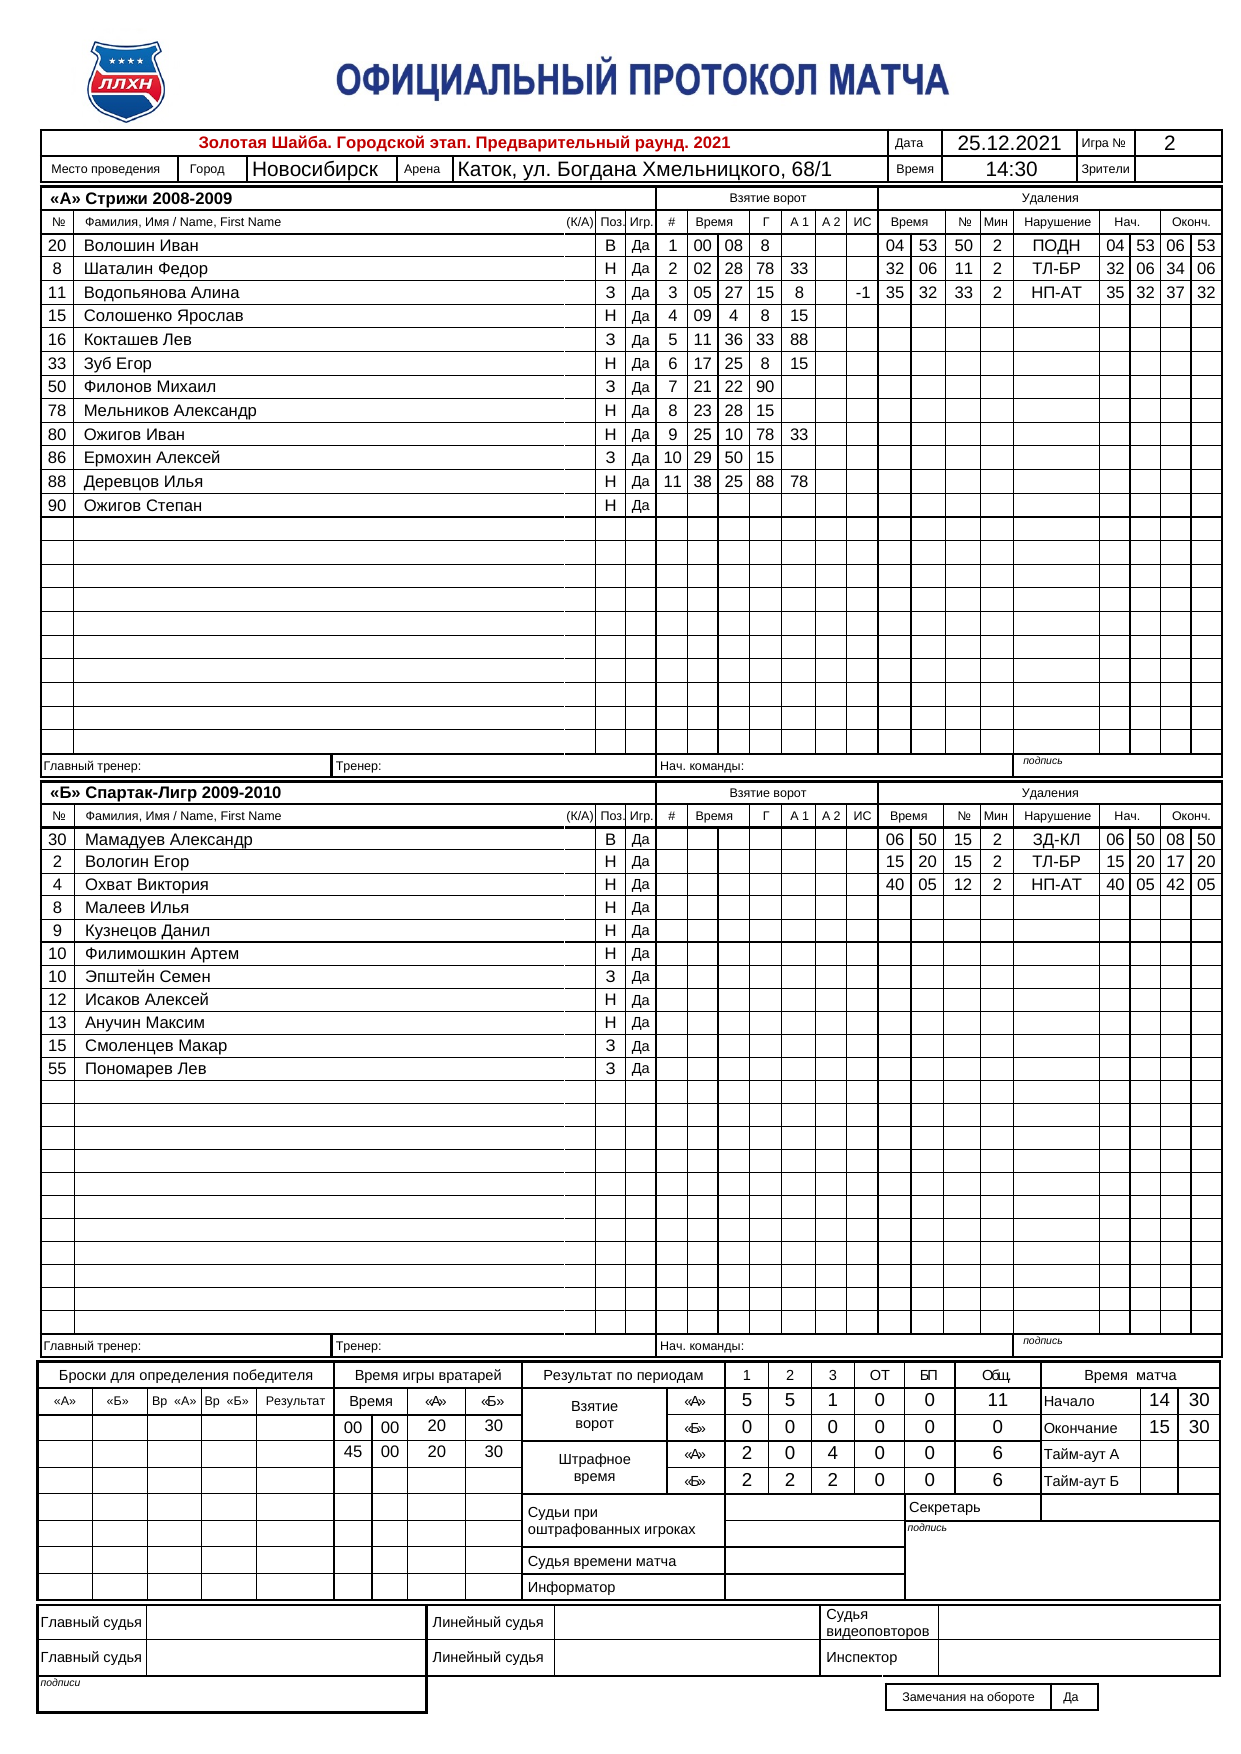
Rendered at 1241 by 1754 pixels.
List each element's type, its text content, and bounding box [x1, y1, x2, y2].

table_cell Нач. команды: [657, 755, 1012, 776]
table_cell [75, 1311, 564, 1333]
table_cell [1192, 446, 1221, 469]
table_cell Н [596, 920, 625, 941]
table_cell [719, 730, 749, 753]
table_cell [1161, 305, 1190, 327]
table_cell [1161, 730, 1190, 753]
table_cell [782, 683, 815, 706]
table_cell [750, 1265, 781, 1287]
table_cell 53 [1192, 235, 1221, 256]
table_cell [1192, 636, 1221, 658]
table_cell [912, 399, 945, 422]
table_cell [1042, 1495, 1219, 1520]
table_cell 28 [719, 399, 749, 422]
table_cell Н [596, 494, 625, 516]
table_cell 50 [719, 446, 749, 469]
table_cell [565, 281, 595, 303]
table_cell -1 [847, 281, 877, 303]
table_cell [657, 920, 687, 941]
table_cell [688, 1219, 717, 1241]
table_cell [912, 470, 945, 493]
table_cell Мин [981, 211, 1013, 233]
table_cell [1131, 423, 1160, 445]
table_cell [1192, 707, 1221, 729]
table_cell [912, 1242, 943, 1264]
table_cell [912, 1150, 943, 1172]
table_cell 53 [1131, 235, 1160, 256]
table_cell Да [626, 989, 655, 1011]
table_cell [688, 1012, 717, 1033]
table_cell [39, 1416, 92, 1440]
table_cell [816, 399, 846, 422]
table_cell З [596, 376, 625, 398]
table_cell 2 [981, 829, 1013, 849]
table_cell [750, 1081, 781, 1103]
table_cell [782, 1150, 815, 1172]
table_cell [1192, 305, 1221, 327]
table_cell [42, 1265, 74, 1287]
table_cell [750, 1242, 781, 1264]
table_cell 20 [408, 1441, 465, 1467]
table_cell Тренер: [333, 755, 655, 776]
table_cell [879, 966, 910, 987]
table_cell [335, 1521, 371, 1546]
table_cell [782, 1081, 815, 1103]
table_cell [1131, 1012, 1160, 1033]
table_cell [912, 730, 945, 753]
table_cell [657, 1150, 687, 1172]
table_cell 15 [1141, 1415, 1177, 1440]
table_cell 8 [750, 305, 781, 327]
table_cell [1161, 423, 1190, 445]
table_cell З [596, 328, 625, 351]
table_header 3 [812, 1363, 854, 1387]
table_cell [1192, 1035, 1221, 1057]
table_cell [1131, 518, 1160, 540]
table_cell [373, 1468, 407, 1493]
table_cell 13 [42, 1012, 74, 1033]
table_cell 0 [905, 1389, 954, 1413]
table_cell [912, 966, 943, 987]
table_cell [879, 896, 910, 918]
table_cell [1131, 1150, 1160, 1172]
table_cell [39, 1468, 92, 1493]
table_cell [202, 1468, 256, 1493]
table_cell [782, 376, 815, 398]
table_cell [565, 612, 595, 634]
table_cell 2 [981, 235, 1013, 256]
table_cell Новосибирск [248, 157, 396, 181]
table_cell [1014, 1311, 1099, 1333]
table_cell 2 [981, 850, 1013, 872]
table_cell [912, 494, 945, 516]
table_cell 33 [946, 281, 980, 303]
table_cell [688, 730, 717, 753]
table_cell [42, 730, 73, 753]
table_cell [688, 989, 717, 1011]
table_cell [373, 1547, 407, 1573]
table_cell [1131, 1058, 1160, 1079]
table_cell [688, 920, 717, 941]
table_cell Взятие ворот [523, 1389, 666, 1440]
table_cell 06 [879, 829, 910, 849]
table_cell [944, 1288, 980, 1310]
table_cell [408, 1494, 465, 1520]
table_cell [944, 896, 980, 918]
table_cell [939, 1606, 1219, 1639]
table_cell [42, 1173, 74, 1195]
table_cell [148, 1547, 201, 1573]
table_cell 15 [1100, 850, 1129, 872]
table_header Время игры вратарей [335, 1363, 521, 1387]
table_cell [847, 1035, 877, 1057]
table_cell [847, 446, 877, 469]
table_cell [750, 518, 781, 540]
table_cell [1161, 1058, 1190, 1079]
table_cell [565, 874, 595, 895]
table_cell [879, 518, 910, 540]
table_cell [1131, 683, 1160, 706]
table_cell 90 [750, 376, 781, 398]
table_cell [1100, 1173, 1129, 1195]
table_cell [148, 1494, 201, 1520]
table_cell [335, 1574, 371, 1599]
table_cell [1161, 1311, 1190, 1333]
table_cell подпись [1014, 1335, 1221, 1356]
table_cell 08 [1161, 829, 1190, 849]
table_cell [1192, 376, 1221, 398]
table_cell [816, 1242, 846, 1264]
table_cell [1161, 636, 1190, 658]
table_cell [981, 1058, 1013, 1079]
table_cell [719, 659, 749, 682]
table_cell [257, 1468, 333, 1493]
table_cell [719, 565, 749, 587]
table_cell Штрафное время [523, 1442, 666, 1493]
table_cell [1014, 966, 1099, 987]
table_cell [202, 1416, 256, 1440]
table_cell [816, 896, 846, 918]
table_cell 8 [42, 896, 74, 918]
table_cell [1161, 989, 1190, 1011]
table_cell [719, 829, 749, 849]
table_cell Да [626, 966, 655, 987]
table_cell 88 [750, 470, 781, 493]
table_cell 6 [956, 1442, 1040, 1467]
table_cell [782, 399, 815, 422]
table_cell 50 [912, 829, 943, 849]
table_cell [816, 1104, 846, 1126]
table_cell [912, 1288, 943, 1310]
table_cell 50 [1131, 829, 1160, 849]
table_cell [816, 423, 846, 445]
table_cell [981, 1219, 1013, 1241]
table_cell 0 [905, 1442, 954, 1467]
table_cell Да [626, 399, 655, 422]
table_cell [42, 612, 73, 634]
table_cell [1192, 896, 1221, 918]
table_cell [596, 588, 625, 611]
table_cell [912, 1311, 943, 1333]
table_cell [750, 659, 781, 682]
table_cell [626, 636, 655, 658]
table_cell [879, 305, 910, 327]
table_cell Мельников Александр [74, 399, 564, 422]
table_cell [1100, 1196, 1129, 1218]
table_cell [719, 612, 749, 634]
table_cell [816, 943, 846, 964]
table_cell [981, 470, 1013, 493]
table_cell подпись [906, 1522, 1219, 1599]
table_cell 5 [657, 328, 687, 351]
table_cell [596, 518, 625, 540]
table_cell 9 [657, 423, 687, 445]
table_cell Н [596, 305, 625, 327]
table_cell [1192, 494, 1221, 516]
table_cell [565, 1288, 595, 1310]
table_cell [879, 376, 910, 398]
table_cell 37 [1161, 281, 1190, 303]
table_cell [981, 1288, 1013, 1310]
table_cell [1161, 943, 1190, 964]
table_cell Фамилия, Имя / Name, First Name [75, 805, 565, 826]
table_cell [816, 494, 846, 516]
table_cell Инспектор [821, 1640, 938, 1675]
table_cell [847, 257, 877, 280]
table_cell Вологин Егор [75, 850, 564, 872]
table_cell [688, 1035, 717, 1057]
table_cell [1131, 659, 1160, 682]
table_cell [565, 966, 595, 987]
table_cell [1192, 518, 1221, 540]
table_cell 33 [782, 423, 815, 445]
table_cell [912, 1219, 943, 1241]
table_cell [946, 541, 980, 564]
table_cell [688, 1242, 717, 1264]
table_cell 2 [726, 1468, 768, 1493]
table_cell 29 [688, 446, 717, 469]
table_cell 32 [1100, 257, 1129, 280]
table_cell [626, 518, 655, 540]
table_cell [1014, 683, 1099, 706]
table_cell [147, 1640, 425, 1675]
table_cell [1014, 1081, 1099, 1103]
table_cell [565, 1081, 595, 1103]
table_cell [657, 730, 687, 753]
table_cell [596, 636, 625, 658]
table_cell [1161, 541, 1190, 564]
table_cell [750, 494, 781, 516]
table_header «А» Стрижи 2008-2009 [42, 188, 655, 209]
table_cell [912, 588, 945, 611]
table_cell [626, 1265, 655, 1287]
table_cell [981, 1173, 1013, 1195]
table_cell [75, 1173, 564, 1195]
table_cell [257, 1574, 333, 1599]
table_cell [1014, 1127, 1099, 1149]
table_cell Н [596, 989, 625, 1011]
table_cell подпись [1014, 755, 1221, 776]
table_cell «А» [408, 1389, 465, 1413]
table_cell ИС [847, 805, 877, 826]
table_cell [1161, 1173, 1190, 1195]
table_cell 06 [1131, 257, 1160, 280]
table_cell [782, 1288, 815, 1310]
table_cell [466, 1468, 521, 1493]
table_cell Окончание [1042, 1415, 1140, 1440]
table_cell Да [626, 235, 655, 256]
table_cell [147, 1606, 425, 1639]
table_cell [912, 541, 945, 564]
table_cell [93, 1441, 147, 1467]
table_cell [1014, 1058, 1099, 1079]
table_cell [42, 1242, 74, 1264]
table_cell 86 [42, 446, 73, 469]
table_cell Филонов Михаил [74, 376, 564, 398]
table_cell [1014, 896, 1099, 918]
table_cell 53 [912, 235, 945, 256]
table_cell [1014, 730, 1099, 753]
table_cell [596, 1196, 625, 1218]
table_cell [719, 1035, 749, 1057]
table_cell 12 [944, 874, 980, 895]
table_header 25.12.2021 [943, 131, 1076, 155]
table_cell [1161, 565, 1190, 587]
table_cell [626, 1311, 655, 1333]
table_cell [596, 541, 625, 564]
table_cell [981, 1035, 1013, 1057]
table_cell [657, 565, 687, 587]
table_header 2 [769, 1363, 811, 1387]
table_cell «Б » [466, 1389, 521, 1413]
table_cell [946, 612, 980, 634]
table_cell 32 [1192, 281, 1221, 303]
table_cell [879, 989, 910, 1011]
table_cell Да [626, 1058, 655, 1079]
table_cell [981, 989, 1013, 1011]
table_cell [1014, 1288, 1099, 1310]
table_cell [1100, 1127, 1129, 1149]
table_cell [626, 612, 655, 634]
table_cell [847, 494, 877, 516]
table_cell [782, 943, 815, 964]
table_cell [946, 399, 980, 422]
table_cell [1161, 1012, 1190, 1033]
table_cell Время [688, 211, 749, 233]
table_cell [847, 920, 877, 941]
table_cell [719, 1081, 749, 1103]
table_cell [879, 1196, 910, 1218]
table_cell [1014, 1173, 1099, 1195]
table_cell Волошин Иван [74, 235, 564, 256]
table_cell [782, 730, 815, 753]
table_cell 32 [1131, 281, 1160, 303]
table_cell [782, 896, 815, 918]
table_cell [879, 943, 910, 964]
table_cell [879, 1058, 910, 1079]
table_cell Н [596, 399, 625, 422]
table_cell 00 [373, 1416, 407, 1440]
table_cell № [944, 805, 980, 826]
table_cell [847, 1311, 877, 1333]
table_cell [981, 399, 1013, 422]
table_cell [1014, 612, 1099, 634]
table_cell [750, 1150, 781, 1172]
table_cell [626, 541, 655, 564]
table_cell [816, 281, 846, 303]
table_cell [565, 305, 595, 327]
table_cell [816, 707, 846, 729]
table_cell 88 [42, 470, 73, 493]
table_cell [1131, 1127, 1160, 1149]
table_cell [1131, 966, 1160, 987]
table_header Взятие ворот [657, 188, 877, 209]
table_header 2 [1136, 131, 1221, 155]
table_cell 2 [981, 257, 1013, 280]
table_cell [981, 943, 1013, 964]
table_cell [1192, 352, 1221, 374]
table_cell 0 [855, 1468, 904, 1493]
table_cell [750, 1127, 781, 1149]
table_cell [1014, 423, 1099, 445]
table_cell [688, 1058, 717, 1079]
table_cell [202, 1494, 256, 1520]
table_cell [1100, 494, 1129, 516]
table_cell [782, 1265, 815, 1287]
table_cell Время [879, 211, 945, 233]
table_cell [981, 920, 1013, 941]
table_cell [596, 1242, 625, 1264]
table_cell [719, 494, 749, 516]
table_cell [1100, 1265, 1129, 1287]
table_cell [688, 1311, 717, 1333]
table_cell [847, 328, 877, 351]
table_cell [688, 1104, 717, 1126]
table_cell [816, 541, 846, 564]
table_cell [847, 966, 877, 987]
table_cell Оконч. [1161, 805, 1221, 826]
table_cell [912, 518, 945, 540]
table_cell 05 [688, 281, 717, 303]
table_cell [912, 612, 945, 634]
table_cell [782, 1127, 815, 1149]
table_cell [750, 874, 781, 895]
table_cell [466, 1521, 521, 1546]
table_cell # [657, 211, 687, 233]
table_cell [688, 850, 717, 872]
table_header Броски для определения победителя [39, 1363, 333, 1387]
table_cell «А» [39, 1389, 92, 1413]
table_cell [42, 636, 73, 658]
table_cell [1014, 1242, 1099, 1264]
table_cell [1014, 636, 1099, 658]
table_cell [719, 1173, 749, 1195]
table_cell [719, 1196, 749, 1218]
table_cell [1161, 1150, 1190, 1172]
table_cell 50 [1192, 829, 1221, 849]
table_cell Н [596, 470, 625, 493]
table_cell 0 [726, 1415, 768, 1440]
table_cell 17 [688, 352, 717, 374]
table_cell [750, 636, 781, 658]
table_cell [1100, 1104, 1129, 1126]
table_cell [408, 1574, 465, 1599]
table_cell [466, 1547, 521, 1573]
table_cell [565, 588, 595, 611]
table_cell [688, 1196, 717, 1218]
table_cell [596, 1081, 625, 1103]
table_cell [847, 588, 877, 611]
table_cell [565, 423, 595, 445]
table_cell [879, 1311, 910, 1333]
table_cell Мин [981, 805, 1013, 826]
table_cell [816, 565, 846, 587]
table_cell [626, 730, 655, 753]
table_cell [719, 1150, 749, 1172]
table_cell [1161, 352, 1190, 374]
table_cell [626, 1104, 655, 1126]
table_cell [1014, 989, 1099, 1011]
table_cell [946, 707, 980, 729]
table_cell 05 [1131, 874, 1160, 895]
table_cell [1131, 730, 1160, 753]
table_cell 2 [726, 1442, 768, 1467]
table_cell [335, 1494, 371, 1520]
table_cell 20 [1192, 850, 1221, 872]
table_cell [981, 1265, 1013, 1287]
table_cell [74, 659, 564, 682]
table_cell [565, 1012, 595, 1033]
table_cell [596, 565, 625, 587]
table_cell Нарушение [1014, 805, 1099, 826]
table_cell «Б» [93, 1389, 147, 1413]
table_cell [657, 874, 687, 895]
table_cell 30 [1179, 1389, 1219, 1413]
table_cell Кузнецов Данил [75, 920, 564, 941]
table_cell А 2 [816, 211, 846, 233]
table_cell [719, 1265, 749, 1287]
table_cell [373, 1494, 407, 1520]
table_cell [847, 305, 877, 327]
table_cell [565, 376, 595, 398]
table_cell [719, 1242, 749, 1264]
table_cell [946, 305, 980, 327]
table_cell [944, 1173, 980, 1195]
table_cell [847, 874, 877, 895]
table_cell [1100, 352, 1129, 374]
table_cell [912, 659, 945, 682]
table_cell [782, 1196, 815, 1218]
table_cell [1192, 1242, 1221, 1264]
table_cell [1100, 376, 1129, 398]
table_cell Город [179, 157, 246, 181]
table_cell Судьи при оштрафованных игроках [523, 1495, 724, 1546]
table_cell [1100, 989, 1129, 1011]
table_cell 20 [912, 850, 943, 872]
table_cell [1192, 989, 1221, 1011]
picture [5, 28, 1179, 129]
table_cell [782, 1311, 815, 1333]
table_cell 78 [42, 399, 73, 422]
table_cell [912, 328, 945, 351]
table_cell [782, 989, 815, 1011]
table_cell [946, 730, 980, 753]
table_cell 15 [750, 281, 781, 303]
table_cell Да [626, 257, 655, 280]
table_cell [1161, 1081, 1190, 1103]
table_cell [944, 1012, 980, 1033]
table_cell [1161, 1242, 1190, 1264]
table_cell [782, 636, 815, 658]
table_cell [1161, 683, 1190, 706]
table_cell [466, 1494, 521, 1520]
table_cell В [596, 235, 625, 256]
table_cell 33 [782, 257, 815, 280]
table_cell [816, 352, 846, 374]
table_cell [719, 1058, 749, 1079]
table_cell [596, 1219, 625, 1241]
table_cell А 1 [782, 211, 815, 233]
table_cell [981, 966, 1013, 987]
table_cell [42, 1150, 74, 1172]
table_cell [750, 989, 781, 1011]
table_cell [912, 896, 943, 918]
table_cell [750, 707, 781, 729]
table_cell [565, 470, 595, 493]
table_cell [1014, 588, 1099, 611]
table_cell [1014, 352, 1099, 374]
table_cell [42, 518, 73, 540]
table_cell [912, 920, 943, 941]
table_cell Игр. [626, 211, 655, 233]
table_cell 2 [769, 1468, 811, 1493]
table_cell [657, 943, 687, 964]
table_cell [883, 1677, 1220, 1681]
table_cell [726, 1521, 904, 1546]
table_cell [688, 494, 717, 516]
table_cell [1192, 1104, 1221, 1126]
table_cell [565, 565, 595, 587]
table_cell 0 [812, 1415, 854, 1440]
table_cell Фамилия, Имя / Name, First Name [74, 211, 565, 233]
table_cell [944, 989, 980, 1011]
table_cell [750, 1311, 781, 1333]
table_cell 15 [782, 305, 815, 327]
table_cell [912, 1012, 943, 1033]
table_cell [1014, 707, 1099, 729]
table_cell [816, 470, 846, 493]
table_cell [816, 730, 846, 753]
table_cell [688, 943, 717, 964]
table_cell [688, 1288, 717, 1310]
table_cell Главный тренер: [42, 1335, 330, 1356]
table_cell 17 [1161, 850, 1190, 872]
table_cell [93, 1416, 147, 1440]
table_cell [1161, 659, 1190, 682]
table_cell [719, 683, 749, 706]
table_cell [1100, 1288, 1129, 1310]
table_cell [1014, 1219, 1099, 1241]
table_cell [1192, 966, 1221, 987]
table_cell [408, 1468, 465, 1493]
table_cell [879, 1127, 910, 1149]
table_cell [879, 1219, 910, 1241]
table_cell 0 [855, 1415, 904, 1440]
table_cell [847, 235, 877, 256]
table_cell [946, 352, 980, 374]
table_cell Зуб Егор [74, 352, 564, 374]
table_cell [93, 1547, 147, 1573]
table_cell 35 [1100, 281, 1129, 303]
table_cell [750, 920, 781, 941]
table_cell 4 [42, 874, 74, 895]
table_cell [944, 966, 980, 987]
table_cell Шаталин Федор [74, 257, 564, 280]
table_cell Тайм-аут Б [1042, 1468, 1140, 1493]
table_cell [626, 707, 655, 729]
table_cell [596, 683, 625, 706]
table_cell [847, 470, 877, 493]
table_cell Да [626, 305, 655, 327]
table_cell [939, 1640, 1219, 1675]
table_cell Ожигов Степан [74, 494, 564, 516]
table_cell Поз. [596, 211, 625, 233]
table_cell 20 [408, 1416, 465, 1440]
table_cell [1131, 1081, 1160, 1103]
table_cell 15 [750, 399, 781, 422]
table_cell [408, 1521, 465, 1546]
table_cell 78 [782, 470, 815, 493]
table_header Время матча [1042, 1363, 1219, 1387]
table_cell [565, 446, 595, 469]
table_cell [750, 1058, 781, 1079]
table_cell Ермохин Алексей [74, 446, 564, 469]
table_cell 21 [688, 376, 717, 398]
table_cell 45 [335, 1441, 371, 1467]
table_header Результат по периодам [523, 1363, 724, 1387]
table_cell [750, 1104, 781, 1126]
table_cell [688, 565, 717, 587]
table_cell [816, 305, 846, 327]
table_header БП [905, 1363, 954, 1387]
table_cell [912, 1081, 943, 1103]
table_cell [148, 1468, 201, 1493]
table_cell 9 [42, 920, 74, 941]
table_cell [1192, 1012, 1221, 1033]
table_cell [565, 636, 595, 658]
table_cell [1131, 352, 1160, 374]
table_cell [981, 707, 1013, 729]
table_cell [1192, 1081, 1221, 1103]
table_cell [750, 943, 781, 964]
table_cell [257, 1494, 333, 1520]
table_cell 0 [769, 1415, 811, 1440]
table_cell [750, 850, 781, 872]
table_cell [750, 541, 781, 564]
table_cell [912, 707, 945, 729]
table_cell [626, 1127, 655, 1149]
table_header Взятие ворот [657, 783, 877, 803]
table_cell [626, 1173, 655, 1195]
table_cell [42, 1219, 74, 1241]
table_cell [75, 1219, 564, 1241]
table_cell [1131, 1196, 1160, 1218]
table_cell [981, 1311, 1013, 1333]
table_cell ТЛ-БР [1014, 257, 1099, 280]
table_cell [782, 874, 815, 895]
table_cell [912, 423, 945, 445]
table_cell 1 [657, 235, 687, 256]
table_cell [981, 352, 1013, 374]
table_cell [847, 1150, 877, 1172]
table_cell З [596, 446, 625, 469]
table_cell [688, 874, 717, 895]
table_header Дата [889, 131, 941, 155]
table_cell [912, 376, 945, 398]
table_cell [1192, 1288, 1221, 1310]
table_cell [565, 1104, 595, 1126]
table_cell [946, 328, 980, 351]
table_cell [1100, 588, 1129, 611]
table_cell 35 [879, 281, 910, 303]
table_cell [816, 1173, 846, 1195]
table_cell [373, 1574, 407, 1599]
table_cell З [596, 1035, 625, 1057]
table_cell Нач. команды: [657, 1335, 1012, 1356]
table_cell 3 [657, 281, 687, 303]
table_cell [750, 1288, 781, 1310]
table_cell [879, 565, 910, 587]
table_cell [565, 1035, 595, 1057]
table_header Замечания на обороте [887, 1685, 1050, 1709]
table_cell 25 [719, 470, 749, 493]
table_cell [596, 730, 625, 753]
table_cell [847, 1058, 877, 1079]
table_cell 11 [657, 470, 687, 493]
table_cell 40 [879, 874, 910, 895]
table_cell [1014, 376, 1099, 398]
table_cell З [596, 966, 625, 987]
table_cell [565, 896, 595, 918]
table_cell подписи [39, 1677, 425, 1711]
table_cell [782, 966, 815, 987]
table_cell [1131, 494, 1160, 516]
table_cell [565, 1311, 595, 1333]
table_cell [879, 1081, 910, 1103]
table_cell [565, 943, 595, 964]
table_cell [816, 920, 846, 941]
table_cell [946, 565, 980, 587]
table_cell [42, 1104, 74, 1126]
table_cell «Б» [668, 1415, 724, 1440]
table_cell [1161, 518, 1190, 540]
table_cell [879, 1173, 910, 1195]
table_cell [42, 1081, 74, 1103]
table_cell [408, 1547, 465, 1573]
table_cell 00 [688, 235, 717, 256]
table_cell [816, 1035, 846, 1057]
table_cell [596, 1311, 625, 1333]
table_cell [750, 683, 781, 706]
table_cell [688, 659, 717, 682]
table_cell [1192, 399, 1221, 422]
table_cell А 2 [816, 805, 846, 826]
table_cell [879, 588, 910, 611]
table_cell [1014, 305, 1099, 327]
table_cell 80 [42, 423, 73, 445]
table_cell [981, 1081, 1013, 1103]
table_cell [1100, 1242, 1129, 1264]
table_cell [148, 1521, 201, 1546]
table_cell [1192, 920, 1221, 941]
table_cell [816, 1081, 846, 1103]
table_cell [981, 588, 1013, 611]
table_cell [719, 707, 749, 729]
table_cell 0 [905, 1415, 954, 1440]
table_cell [39, 1521, 92, 1546]
table_cell 06 [1192, 257, 1221, 280]
table_cell [335, 1468, 371, 1493]
table_cell [1100, 328, 1129, 351]
table_cell [944, 1265, 980, 1287]
table_cell [1100, 636, 1129, 658]
table_cell [719, 588, 749, 611]
table_cell [1014, 920, 1099, 941]
table_cell [1100, 1311, 1129, 1333]
table_cell [879, 1242, 910, 1264]
table_cell [565, 518, 595, 540]
table_cell Время [889, 157, 941, 181]
table_cell [657, 966, 687, 987]
table_cell [39, 1574, 92, 1599]
table_cell [944, 1127, 980, 1149]
table_header Общ. [956, 1363, 1040, 1387]
table_cell 06 [912, 257, 945, 280]
table_cell [944, 1150, 980, 1172]
table_cell Да [626, 423, 655, 445]
table_cell [847, 565, 877, 587]
table_cell [42, 1288, 74, 1310]
table_cell [1161, 494, 1190, 516]
table_cell [93, 1574, 147, 1599]
table_cell [565, 1127, 595, 1149]
table_cell Результат [257, 1389, 333, 1413]
table_cell [1131, 896, 1160, 918]
table_cell Судья видеоповторов [821, 1606, 938, 1639]
table_cell [657, 1173, 687, 1195]
table_cell [1131, 565, 1160, 587]
table_cell [373, 1521, 407, 1546]
table_cell [1179, 1468, 1219, 1493]
table_cell [981, 446, 1013, 469]
table_cell [1100, 423, 1129, 445]
table_cell [879, 1265, 910, 1287]
table_cell [816, 1196, 846, 1218]
table_cell 0 [855, 1389, 904, 1413]
table_cell [1100, 1012, 1129, 1033]
table_cell [1131, 989, 1160, 1011]
table_cell 1 [812, 1389, 854, 1413]
table_cell 2 [42, 850, 74, 872]
table_cell [1161, 1288, 1190, 1310]
table_cell Оконч. [1161, 211, 1221, 233]
table_cell 33 [750, 328, 781, 351]
table_cell [657, 1058, 687, 1079]
table_cell [946, 470, 980, 493]
table_cell 0 [769, 1442, 811, 1467]
table_cell 5 [726, 1389, 768, 1413]
table_cell [1192, 1311, 1221, 1333]
table_cell Линейный судья [428, 1606, 554, 1639]
table_cell [946, 446, 980, 469]
table_cell З [596, 1058, 625, 1079]
table_cell [688, 541, 717, 564]
table_cell [719, 943, 749, 964]
table_cell [879, 707, 910, 729]
table_cell 32 [912, 281, 945, 303]
table_cell [981, 565, 1013, 587]
table_cell [719, 989, 749, 1011]
table_cell [74, 565, 564, 587]
table_cell [816, 1012, 846, 1033]
table_cell [74, 588, 564, 611]
table_cell [565, 1265, 595, 1287]
table_cell [1100, 541, 1129, 564]
table_cell [816, 850, 846, 872]
table_cell [719, 896, 749, 918]
table_cell Анучин Максим [75, 1012, 564, 1033]
table_cell [981, 1127, 1013, 1149]
table_cell [75, 1081, 564, 1103]
table_cell [847, 989, 877, 1011]
table_cell Эпштейн Семен [75, 966, 564, 987]
table_cell [657, 588, 687, 611]
table_cell [847, 1219, 877, 1241]
table_cell [912, 1265, 943, 1287]
table_cell [565, 328, 595, 351]
table_cell [719, 850, 749, 872]
table_cell [816, 636, 846, 658]
table_cell [750, 565, 781, 587]
table_cell 16 [42, 328, 73, 351]
table_cell [981, 305, 1013, 327]
table_cell [1161, 1265, 1190, 1287]
table_cell [565, 659, 595, 682]
table_cell 23 [688, 399, 717, 422]
table_cell [657, 1012, 687, 1033]
table_cell [847, 399, 877, 422]
table_cell 00 [335, 1416, 371, 1440]
table_cell [565, 1150, 595, 1172]
table_cell 12 [42, 989, 74, 1011]
table_cell Н [596, 257, 625, 280]
table_cell [944, 1196, 980, 1218]
table_cell [1192, 588, 1221, 611]
table_cell 11 [688, 328, 717, 351]
table_cell [626, 1150, 655, 1172]
table_cell [565, 829, 595, 849]
table_cell Да [626, 281, 655, 303]
table_cell [74, 541, 564, 564]
table_cell Деревцов Илья [74, 470, 564, 493]
table_cell 15 [750, 446, 781, 469]
table_cell [719, 1012, 749, 1033]
table_cell [981, 612, 1013, 634]
table_cell [74, 683, 564, 706]
table_cell [944, 1104, 980, 1126]
table_cell [657, 494, 687, 516]
table_cell Да [626, 896, 655, 918]
table_cell Г [750, 211, 781, 233]
table_cell [847, 541, 877, 564]
table_cell [1192, 612, 1221, 634]
table_cell [688, 683, 717, 706]
table_cell [1014, 659, 1099, 682]
table_cell 20 [1131, 850, 1160, 872]
table_cell [1131, 328, 1160, 351]
table_header Да [1052, 1685, 1097, 1709]
table_cell [75, 1104, 564, 1126]
table_cell [1100, 683, 1129, 706]
table_cell [1131, 376, 1160, 398]
table_cell [944, 1058, 980, 1079]
table_cell [42, 1311, 74, 1333]
table_cell Исаков Алексей [75, 989, 564, 1011]
table_cell 15 [944, 829, 980, 849]
table_cell [688, 612, 717, 634]
table_cell [657, 829, 687, 849]
table_cell [555, 1606, 819, 1639]
table_cell [657, 1311, 687, 1333]
table_cell Начало [1042, 1389, 1140, 1413]
table_cell [626, 565, 655, 587]
table_cell З [596, 281, 625, 303]
table_cell 8 [750, 235, 781, 256]
table_cell [688, 588, 717, 611]
table_cell Место проведения [42, 157, 177, 181]
table_cell Да [626, 470, 655, 493]
table_cell [816, 1311, 846, 1333]
table_cell [782, 850, 815, 872]
table_cell [42, 1196, 74, 1218]
table_cell [1131, 446, 1160, 469]
table_cell [1014, 943, 1099, 964]
table_cell 14:30 [943, 157, 1076, 181]
table_cell 0 [956, 1415, 1040, 1440]
table_cell [1131, 943, 1160, 964]
table_cell [1192, 470, 1221, 493]
table_cell [565, 850, 595, 872]
table_cell [719, 966, 749, 987]
table_cell 14 [1141, 1389, 1177, 1413]
table_cell Главный судья [39, 1606, 146, 1639]
table_cell 30 [466, 1441, 521, 1467]
table_cell Тайм-аут А [1042, 1441, 1140, 1467]
table_cell [1014, 399, 1099, 422]
table_cell [626, 659, 655, 682]
table_cell [816, 257, 846, 280]
table_cell [1192, 565, 1221, 587]
table_cell [202, 1441, 256, 1467]
table_cell [1131, 1219, 1160, 1241]
table_cell [912, 683, 945, 706]
table_cell [657, 1219, 687, 1241]
table_cell [93, 1468, 147, 1493]
table_cell [75, 1242, 564, 1264]
table_cell [74, 730, 564, 753]
table_cell Н [596, 896, 625, 918]
table_cell [657, 636, 687, 658]
table_header ОТ [855, 1363, 904, 1387]
table_cell 00 [373, 1441, 407, 1467]
table_cell [657, 850, 687, 872]
table_cell [847, 707, 877, 729]
table_cell 33 [42, 352, 73, 374]
table_cell [782, 446, 815, 469]
table_cell [719, 1219, 749, 1241]
table_cell [879, 423, 910, 445]
table_cell [750, 1012, 781, 1033]
table_cell № [42, 211, 73, 233]
table_cell [946, 494, 980, 516]
table_cell 15 [944, 850, 980, 872]
table_cell [981, 636, 1013, 658]
table_cell [847, 1127, 877, 1149]
table_cell [565, 989, 595, 1011]
table_cell [657, 541, 687, 564]
table_cell [1161, 588, 1190, 611]
table_cell Да [626, 352, 655, 374]
table_cell [1131, 305, 1160, 327]
table_cell 4 [719, 305, 749, 327]
table_cell [912, 1104, 943, 1126]
table_cell Да [626, 494, 655, 516]
table_cell [257, 1521, 333, 1546]
table_cell [912, 1196, 943, 1218]
table_cell [565, 707, 595, 729]
table_cell [596, 1173, 625, 1195]
table_cell [596, 1127, 625, 1149]
table_cell [1014, 1104, 1099, 1126]
table_cell [816, 659, 846, 682]
table_cell Н [596, 423, 625, 445]
table_cell [1161, 470, 1190, 493]
table_cell [626, 1219, 655, 1241]
table_cell [657, 1081, 687, 1103]
table_cell 10 [657, 446, 687, 469]
table_cell [719, 920, 749, 941]
table_cell [912, 943, 943, 964]
table_cell 15 [879, 850, 910, 872]
table_cell [782, 707, 815, 729]
table_cell [257, 1416, 333, 1440]
table_cell [1014, 446, 1099, 469]
table_cell [1014, 518, 1099, 540]
table_cell [847, 612, 877, 634]
table_cell [816, 446, 846, 469]
table_cell [981, 1150, 1013, 1172]
table_cell [1192, 1219, 1221, 1241]
table_cell [596, 659, 625, 682]
table_cell [879, 659, 910, 682]
table_cell Информатор [523, 1575, 724, 1599]
table_cell 4 [812, 1442, 854, 1467]
table_cell [816, 829, 846, 849]
table_cell [688, 636, 717, 658]
table_cell Пономарев Лев [75, 1058, 564, 1079]
table_cell [750, 1173, 781, 1195]
table_cell [1161, 1127, 1190, 1149]
table_cell [847, 518, 877, 540]
table_cell [1161, 1219, 1190, 1241]
table_cell [1161, 1104, 1190, 1126]
table_cell [335, 1547, 371, 1573]
table_cell [879, 470, 910, 493]
table_cell 5 [769, 1389, 811, 1413]
table_cell [1100, 966, 1129, 987]
table_cell [1161, 896, 1190, 918]
table_cell [750, 896, 781, 918]
table_cell 11 [42, 281, 73, 303]
table_cell Вр «Б» [202, 1389, 256, 1413]
table_cell [565, 730, 595, 753]
table_cell [847, 636, 877, 658]
table_cell [657, 659, 687, 682]
table_cell Да [626, 446, 655, 469]
table_cell [912, 989, 943, 1011]
table_cell Смоленцев Макар [75, 1035, 564, 1057]
table_cell [1100, 470, 1129, 493]
table_cell Вр «А» [148, 1389, 201, 1413]
table_cell [1100, 707, 1129, 729]
table_cell [981, 730, 1013, 753]
table_cell 2 [657, 257, 687, 280]
table_cell [750, 1196, 781, 1218]
table_cell 06 [1161, 235, 1190, 256]
table_cell [1014, 1196, 1099, 1218]
table_cell 15 [782, 352, 815, 374]
table_cell 0 [855, 1442, 904, 1467]
table_cell [879, 730, 910, 753]
table_cell [981, 896, 1013, 918]
table_cell Тренер: [333, 1335, 655, 1356]
table_cell [816, 683, 846, 706]
table_cell [1131, 1288, 1160, 1310]
table_cell [688, 518, 717, 540]
table_cell Да [626, 920, 655, 941]
table_cell [1131, 1311, 1160, 1333]
table_cell [596, 707, 625, 729]
table_cell [1131, 1104, 1160, 1126]
table_cell [1131, 399, 1160, 422]
table_cell [879, 1288, 910, 1310]
table_cell 6 [956, 1468, 1040, 1493]
table_header «Б» Спартак-Лигр 2009-2010 [42, 783, 655, 803]
table_cell [1131, 1173, 1160, 1195]
table_cell Ожигов Иван [74, 423, 564, 445]
table_cell [1014, 328, 1099, 351]
table_cell [1100, 896, 1129, 918]
table_cell 78 [750, 257, 781, 280]
table_cell [148, 1416, 201, 1440]
table_cell [946, 588, 980, 611]
table_cell Филимошкин Артем [75, 943, 564, 964]
table_cell [944, 943, 980, 964]
table_cell [1136, 157, 1221, 181]
table_cell [1100, 399, 1129, 422]
table_cell [1192, 1196, 1221, 1218]
table_cell Да [626, 376, 655, 398]
table_cell [1014, 470, 1099, 493]
table_cell [719, 1311, 749, 1333]
table_cell [42, 588, 73, 611]
table_cell [847, 1173, 877, 1195]
table_cell [912, 565, 945, 587]
table_cell [879, 636, 910, 658]
table_header 1 [726, 1363, 768, 1387]
table_cell [782, 612, 815, 634]
table_cell НП-АТ [1014, 874, 1099, 895]
table_cell [688, 1127, 717, 1149]
table_cell Г [750, 805, 781, 826]
table_cell [879, 399, 910, 422]
table_cell [981, 1242, 1013, 1264]
table_cell 2 [812, 1468, 854, 1493]
table_cell 78 [750, 423, 781, 445]
table_cell [981, 423, 1013, 445]
table_cell 11 [946, 257, 980, 280]
table_cell 8 [657, 399, 687, 422]
table_cell [1014, 541, 1099, 564]
table_cell [946, 518, 980, 540]
table_cell [1161, 1196, 1190, 1218]
table_cell 04 [879, 235, 910, 256]
table_cell [1131, 636, 1160, 658]
table_header Удаления [879, 783, 1221, 803]
table_cell [981, 376, 1013, 398]
table_cell [626, 1081, 655, 1103]
table_cell [1192, 541, 1221, 564]
table_cell [847, 943, 877, 964]
table_cell [944, 1242, 980, 1264]
table_cell [626, 588, 655, 611]
table_cell Время [335, 1389, 407, 1413]
table_cell [688, 1173, 717, 1195]
table_cell [1100, 1035, 1129, 1057]
table_cell [428, 1677, 882, 1711]
table_cell [847, 1242, 877, 1264]
table_cell [1179, 1441, 1219, 1467]
table_cell [42, 683, 73, 706]
table_cell ПОДН [1014, 235, 1099, 256]
table_cell 25 [688, 423, 717, 445]
table_cell 25 [719, 352, 749, 374]
table_cell [1100, 1219, 1129, 1241]
table_cell НП-АТ [1014, 281, 1099, 303]
table_cell [879, 541, 910, 564]
table_cell [750, 730, 781, 753]
table_cell [1192, 683, 1221, 706]
table_cell [657, 518, 687, 540]
table_cell [816, 235, 846, 256]
table_cell [847, 1288, 877, 1310]
table_cell Время [688, 805, 749, 826]
table_cell [39, 1547, 92, 1573]
table_cell [555, 1640, 819, 1675]
table_cell [626, 1288, 655, 1310]
table_cell [1161, 376, 1190, 398]
table_cell (К/А) [565, 805, 595, 826]
table_cell [74, 707, 564, 729]
table_cell [782, 565, 815, 587]
table_cell 09 [688, 305, 717, 327]
table_cell [1192, 730, 1221, 753]
table_cell [1100, 305, 1129, 327]
table_cell Секретарь [906, 1495, 1040, 1520]
table_cell [946, 659, 980, 682]
table_cell 88 [782, 328, 815, 351]
table_cell 04 [1100, 235, 1129, 256]
table_cell [596, 1288, 625, 1310]
table_cell [657, 1127, 687, 1149]
table_cell [750, 1219, 781, 1241]
table_cell [565, 494, 595, 516]
table_cell [626, 683, 655, 706]
table_cell [42, 1127, 74, 1149]
table_cell [202, 1521, 256, 1546]
table_cell [981, 683, 1013, 706]
table_cell Н [596, 850, 625, 872]
table_cell 06 [1100, 829, 1129, 849]
table_cell 30 [1179, 1415, 1219, 1440]
table_cell [719, 541, 749, 564]
table_cell Игр. [626, 805, 655, 826]
table_cell [1131, 541, 1160, 564]
table_cell [879, 1150, 910, 1172]
table_cell [879, 494, 910, 516]
table_cell [257, 1441, 333, 1467]
table_cell [981, 328, 1013, 351]
table_cell «А» [668, 1389, 724, 1413]
table_cell [1100, 730, 1129, 753]
table_cell [1192, 659, 1221, 682]
table_cell [74, 612, 564, 634]
table_cell Нач. [1100, 805, 1160, 826]
table_cell [816, 1288, 846, 1310]
table_cell № [946, 211, 980, 233]
table_cell [657, 612, 687, 634]
table_cell [1131, 470, 1160, 493]
table_cell 10 [42, 943, 74, 964]
table_cell 05 [1192, 874, 1221, 895]
table_cell [1161, 920, 1190, 941]
table_cell [565, 683, 595, 706]
table_cell Зрители [1078, 157, 1134, 181]
table_cell Солошенко Ярослав [74, 305, 564, 327]
table_cell [1141, 1441, 1177, 1467]
table_cell [847, 683, 877, 706]
table_cell [946, 636, 980, 658]
table_cell Нач. [1100, 211, 1160, 233]
table_cell [816, 1265, 846, 1287]
table_header Удаления [879, 188, 1221, 209]
table_cell Охват Виктория [75, 874, 564, 895]
table_cell [719, 1288, 749, 1310]
table_cell 27 [719, 281, 749, 303]
table_cell Нарушение [1014, 211, 1099, 233]
table_cell [565, 1058, 595, 1079]
table_cell [75, 1288, 564, 1310]
table_cell [750, 612, 781, 634]
table_cell [257, 1547, 333, 1573]
table_cell [565, 920, 595, 941]
table_cell [879, 920, 910, 941]
table_cell [946, 376, 980, 398]
table_cell [688, 896, 717, 918]
table_cell [816, 1058, 846, 1079]
table_cell 2 [981, 281, 1013, 303]
table_cell [782, 920, 815, 941]
table_cell [946, 423, 980, 445]
table_cell 90 [42, 494, 73, 516]
table_cell [657, 707, 687, 729]
table_cell [847, 423, 877, 445]
table_cell [816, 874, 846, 895]
table_cell Н [596, 874, 625, 895]
table_cell [657, 1104, 687, 1126]
table_cell [1161, 328, 1190, 351]
table_cell [816, 1219, 846, 1241]
table_cell [688, 1265, 717, 1287]
table_cell [565, 399, 595, 422]
table_cell 50 [42, 376, 73, 398]
table_cell [719, 874, 749, 895]
table_cell [847, 1265, 877, 1287]
table_cell [1192, 1127, 1221, 1149]
table_cell [816, 588, 846, 611]
table_cell Да [626, 943, 655, 964]
table_cell [1192, 1150, 1221, 1172]
table_cell [1161, 612, 1190, 634]
table_header Игра № [1078, 131, 1134, 155]
table_cell [688, 966, 717, 987]
table_cell (К/А) [565, 211, 595, 233]
table_cell [981, 541, 1013, 564]
table_cell [847, 1081, 877, 1103]
table_cell [657, 683, 687, 706]
table_cell 50 [946, 235, 980, 256]
table_cell [1100, 518, 1129, 540]
table_cell [39, 1494, 92, 1520]
table_cell [1192, 328, 1221, 351]
table_cell [1131, 1265, 1160, 1287]
table_cell 02 [688, 257, 717, 280]
table_cell [1131, 612, 1160, 634]
table_cell [912, 352, 945, 374]
table_cell 8 [750, 352, 781, 374]
table_cell [565, 1242, 595, 1264]
table_cell # [657, 805, 687, 826]
table_cell «А» [668, 1442, 724, 1467]
table_cell [565, 235, 595, 256]
table_cell «Б» [668, 1468, 724, 1493]
table_cell [879, 352, 910, 374]
table_cell [782, 1242, 815, 1264]
table_cell [782, 1173, 815, 1195]
table_cell 8 [42, 257, 73, 280]
table_cell [782, 518, 815, 540]
table_cell [596, 1104, 625, 1126]
table_cell 30 [42, 829, 74, 849]
table_cell [879, 683, 910, 706]
table_cell [847, 352, 877, 374]
table_cell [657, 1196, 687, 1218]
table_cell 36 [719, 328, 749, 351]
table_cell [42, 707, 73, 729]
table_cell [879, 1012, 910, 1033]
table_cell [847, 659, 877, 682]
table_cell [912, 446, 945, 469]
table_cell [879, 1104, 910, 1126]
table_cell [847, 1012, 877, 1033]
table_cell 0 [905, 1468, 954, 1493]
table_cell 4 [657, 305, 687, 327]
table_cell Водопьянова Алина [74, 281, 564, 303]
table_cell 8 [782, 281, 815, 303]
table_cell [981, 494, 1013, 516]
table_cell [596, 612, 625, 634]
table_cell [782, 541, 815, 564]
table_cell [879, 446, 910, 469]
table_cell [847, 829, 877, 849]
table_cell 15 [42, 1035, 74, 1057]
table_cell [981, 518, 1013, 540]
table_cell [726, 1575, 904, 1599]
table_cell [688, 1150, 717, 1172]
table_cell Н [596, 1012, 625, 1033]
table_cell [1100, 1150, 1129, 1172]
table_cell [1100, 565, 1129, 587]
table_cell [816, 989, 846, 1011]
table_cell А 1 [782, 805, 815, 826]
table_cell [944, 1035, 980, 1057]
table_cell 05 [912, 874, 943, 895]
table_cell [750, 1035, 781, 1057]
table_cell [912, 636, 945, 658]
table_cell [657, 1242, 687, 1264]
table_cell [1192, 943, 1221, 964]
table_cell Да [626, 1035, 655, 1057]
table_cell Мамадуев Александр [75, 829, 564, 849]
table_cell [565, 1219, 595, 1241]
table_cell 40 [1100, 874, 1129, 895]
table_cell [202, 1547, 256, 1573]
table_cell [816, 1127, 846, 1149]
table_cell Да [626, 874, 655, 895]
table_cell [596, 1150, 625, 1172]
table_cell [39, 1441, 92, 1467]
table_cell [782, 659, 815, 682]
table_cell 20 [42, 235, 73, 256]
table_cell [782, 588, 815, 611]
table_cell [847, 850, 877, 872]
table_cell [626, 1196, 655, 1218]
table_cell [42, 565, 73, 587]
table_cell [1161, 399, 1190, 422]
table_cell [1014, 1265, 1099, 1287]
table_cell Главный судья [39, 1640, 146, 1675]
table_cell [75, 1150, 564, 1172]
table_cell [565, 257, 595, 280]
table_cell 2 [981, 874, 1013, 895]
table_cell 32 [879, 257, 910, 280]
table_cell [1192, 1265, 1221, 1287]
table_cell [879, 612, 910, 634]
table_cell [1100, 1081, 1129, 1103]
table_cell В [596, 829, 625, 849]
table_cell [688, 1081, 717, 1103]
table_cell ТЛ-БР [1014, 850, 1099, 872]
table_cell [879, 1035, 910, 1057]
table_cell [1099, 1682, 1220, 1711]
table_cell 7 [657, 376, 687, 398]
table_cell [816, 518, 846, 540]
table_header Золотая Шайба. Городской этап. Предварительный раунд. 2021 [42, 131, 887, 155]
table_cell [782, 235, 815, 256]
table_cell 08 [719, 235, 749, 256]
table_cell [93, 1521, 147, 1546]
table_cell 34 [1161, 257, 1190, 280]
table_cell [944, 920, 980, 941]
table_cell 6 [657, 352, 687, 374]
table_cell [912, 1127, 943, 1149]
table_cell [1100, 1058, 1129, 1079]
table_cell [1100, 920, 1129, 941]
table_cell [657, 896, 687, 918]
table_cell 30 [466, 1416, 521, 1440]
table_cell [1141, 1468, 1177, 1493]
table_cell [1161, 446, 1190, 469]
table_cell [42, 659, 73, 682]
table_cell 28 [719, 257, 749, 280]
table_cell 22 [719, 376, 749, 398]
table_cell [1100, 446, 1129, 469]
table_cell [1192, 1058, 1221, 1079]
table_cell [657, 989, 687, 1011]
table_cell [1100, 659, 1129, 682]
table_cell [75, 1127, 564, 1149]
table_cell Да [626, 829, 655, 849]
table_cell [750, 829, 781, 849]
table_cell [565, 352, 595, 374]
table_cell Малеев Илья [75, 896, 564, 918]
table_cell 55 [42, 1058, 74, 1079]
table_cell [946, 683, 980, 706]
table_cell [1161, 707, 1190, 729]
table_cell [74, 636, 564, 658]
table_cell [782, 1035, 815, 1057]
table_cell [1161, 966, 1190, 987]
table_cell [944, 1081, 980, 1103]
table_cell [1100, 943, 1129, 964]
table_cell № [42, 805, 74, 826]
table_cell [782, 1012, 815, 1033]
table_cell [847, 730, 877, 753]
table_cell [750, 588, 781, 611]
table_cell 10 [42, 966, 74, 987]
table_cell [847, 1104, 877, 1126]
table_cell Да [626, 1012, 655, 1033]
table_cell [912, 1173, 943, 1195]
table_cell [847, 1196, 877, 1218]
table_cell [1100, 612, 1129, 634]
table_cell [1131, 707, 1160, 729]
table_cell [816, 1150, 846, 1172]
table_cell [596, 1265, 625, 1287]
table_cell [726, 1495, 904, 1520]
table_cell [657, 1288, 687, 1310]
table_cell [944, 1219, 980, 1241]
table_cell Кокташев Лев [74, 328, 564, 351]
table_cell [719, 518, 749, 540]
table_cell Каток, ул. Богдана Хмельницкого, 68/1 [454, 157, 887, 181]
table_cell [565, 1173, 595, 1195]
table_cell [1014, 1035, 1099, 1057]
table_cell Поз. [596, 805, 625, 826]
table_cell Н [596, 943, 625, 964]
table_cell [1131, 1242, 1160, 1264]
table_cell [1161, 1035, 1190, 1057]
table_cell [1131, 1035, 1160, 1057]
table_cell [981, 659, 1013, 682]
table_cell [981, 1104, 1013, 1126]
table_cell Н [596, 352, 625, 374]
table_cell [782, 829, 815, 849]
table_cell [1014, 1150, 1099, 1172]
table_cell [719, 1104, 749, 1126]
table_cell [847, 896, 877, 918]
table_cell 38 [688, 470, 717, 493]
table_cell [565, 541, 595, 564]
table_cell [75, 1265, 564, 1287]
table_cell ИС [847, 211, 877, 233]
table_cell Да [626, 328, 655, 351]
table_cell [726, 1548, 904, 1573]
table_cell [816, 612, 846, 634]
table_cell [75, 1196, 564, 1218]
table_cell [847, 376, 877, 398]
table_cell [1192, 1173, 1221, 1195]
table_cell [981, 1012, 1013, 1033]
table_cell [912, 1035, 943, 1057]
table_cell Арена [398, 157, 452, 181]
table_cell [1192, 423, 1221, 445]
table_cell [944, 1311, 980, 1333]
table_cell [202, 1574, 256, 1599]
table_cell [148, 1441, 201, 1467]
table_cell 15 [42, 305, 73, 327]
table_cell [1014, 565, 1099, 587]
table_cell [719, 1127, 749, 1149]
table_cell [657, 1265, 687, 1287]
table_cell Судья времени матча [523, 1548, 724, 1573]
table_cell [719, 636, 749, 658]
table_cell [816, 966, 846, 987]
table_cell [782, 494, 815, 516]
table_cell Да [626, 850, 655, 872]
table_cell [657, 1035, 687, 1057]
table_cell [1131, 920, 1160, 941]
table_cell [912, 1058, 943, 1079]
table_cell Главный тренер: [42, 755, 330, 776]
table_cell [782, 1058, 815, 1079]
table_cell [466, 1574, 521, 1599]
table_cell [1131, 588, 1160, 611]
table_cell [93, 1494, 147, 1520]
table_cell [981, 1196, 1013, 1218]
table_cell 42 [1161, 874, 1190, 895]
table_cell [1014, 494, 1099, 516]
table_cell Линейный судья [428, 1640, 554, 1675]
table_cell [42, 541, 73, 564]
table_cell [1014, 1012, 1099, 1033]
table_cell 10 [719, 423, 749, 445]
table_cell [782, 1219, 815, 1241]
table_cell [74, 518, 564, 540]
table_cell [912, 305, 945, 327]
table_cell Время [879, 805, 943, 826]
table_cell [148, 1574, 201, 1599]
table_cell ЗД-КЛ [1014, 829, 1099, 849]
table_cell [626, 1242, 655, 1264]
table_cell [879, 328, 910, 351]
table_cell [750, 966, 781, 987]
table_cell 11 [956, 1389, 1040, 1413]
table_cell [565, 1196, 595, 1218]
table_cell [816, 328, 846, 351]
table_cell [816, 376, 846, 398]
table_cell [688, 829, 717, 849]
table_cell [782, 1104, 815, 1126]
table_cell [688, 707, 717, 729]
